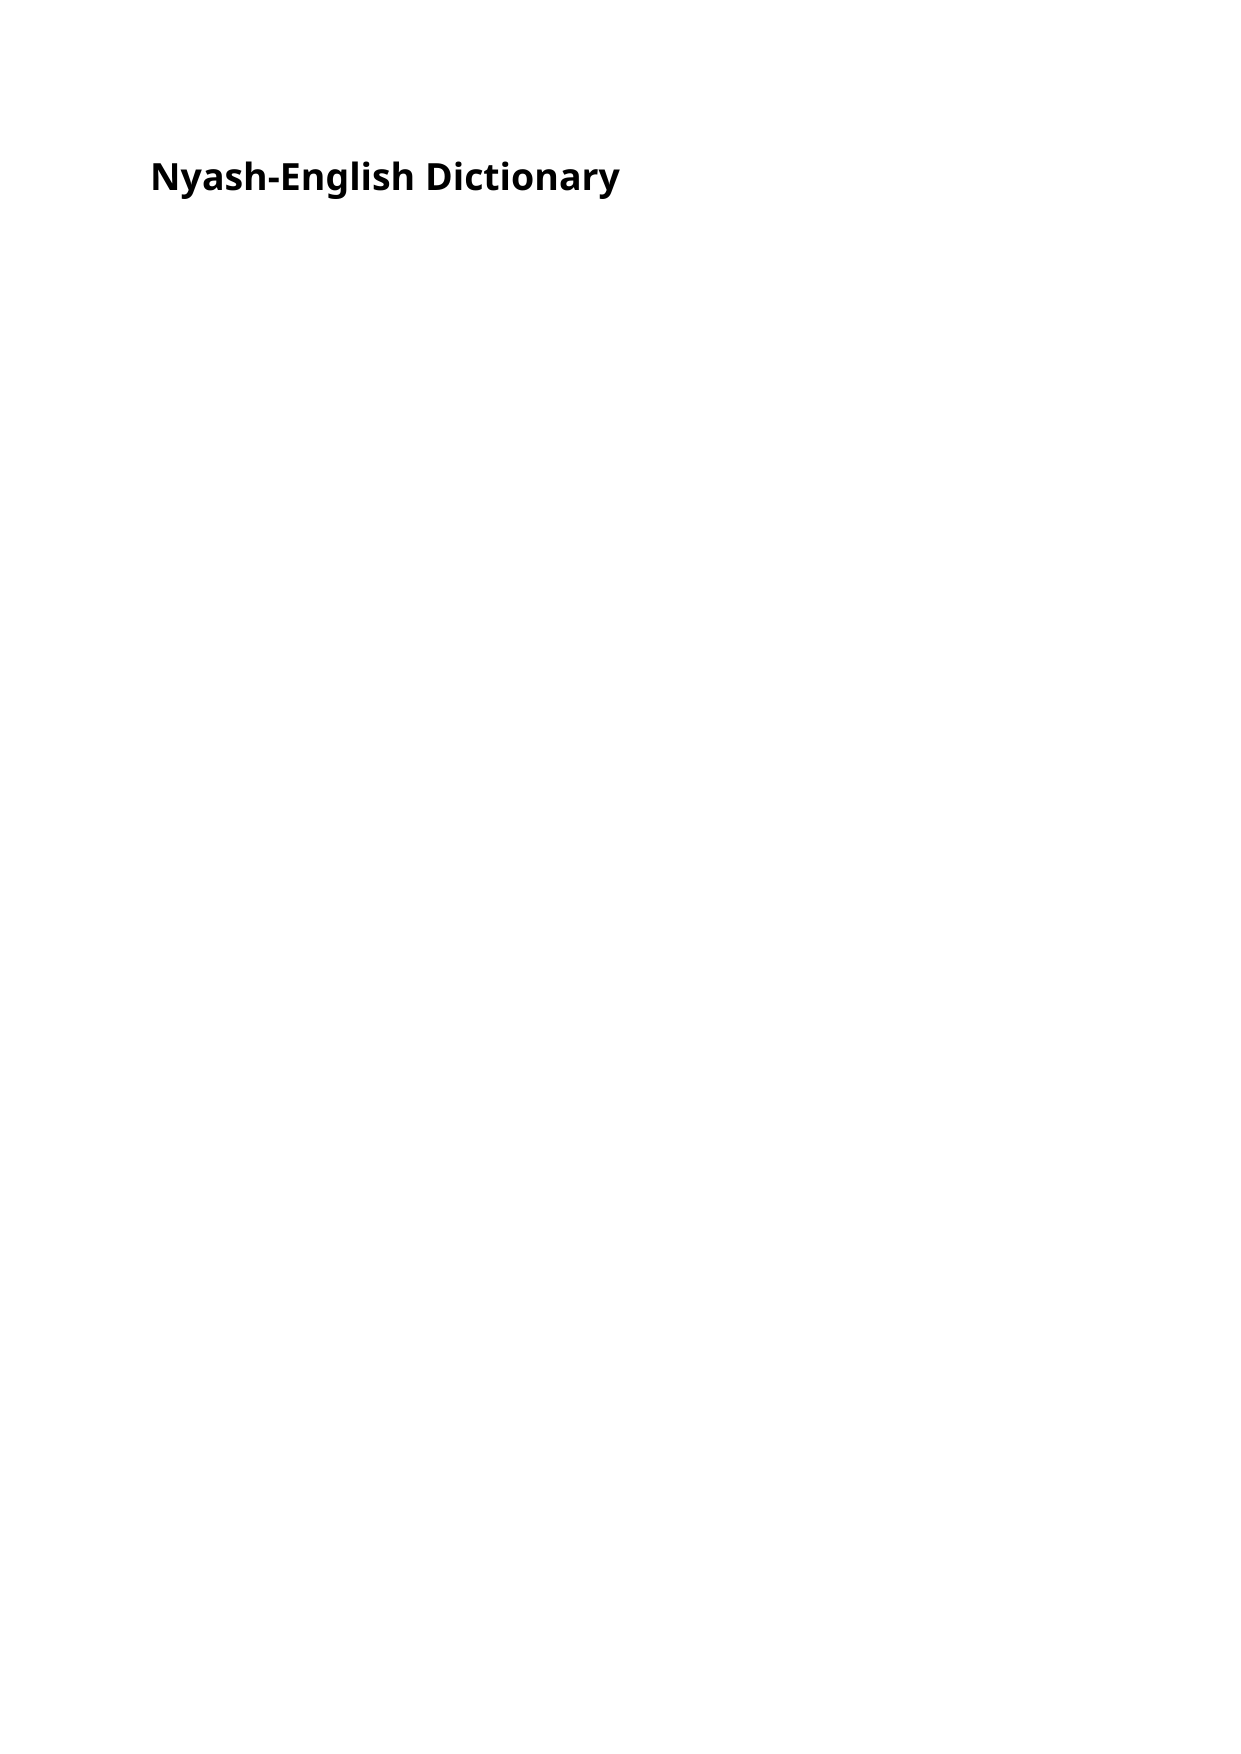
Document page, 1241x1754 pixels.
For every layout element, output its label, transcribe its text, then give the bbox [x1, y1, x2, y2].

subtitle Nyash-English Dictionary [150, 150, 1090, 201]
